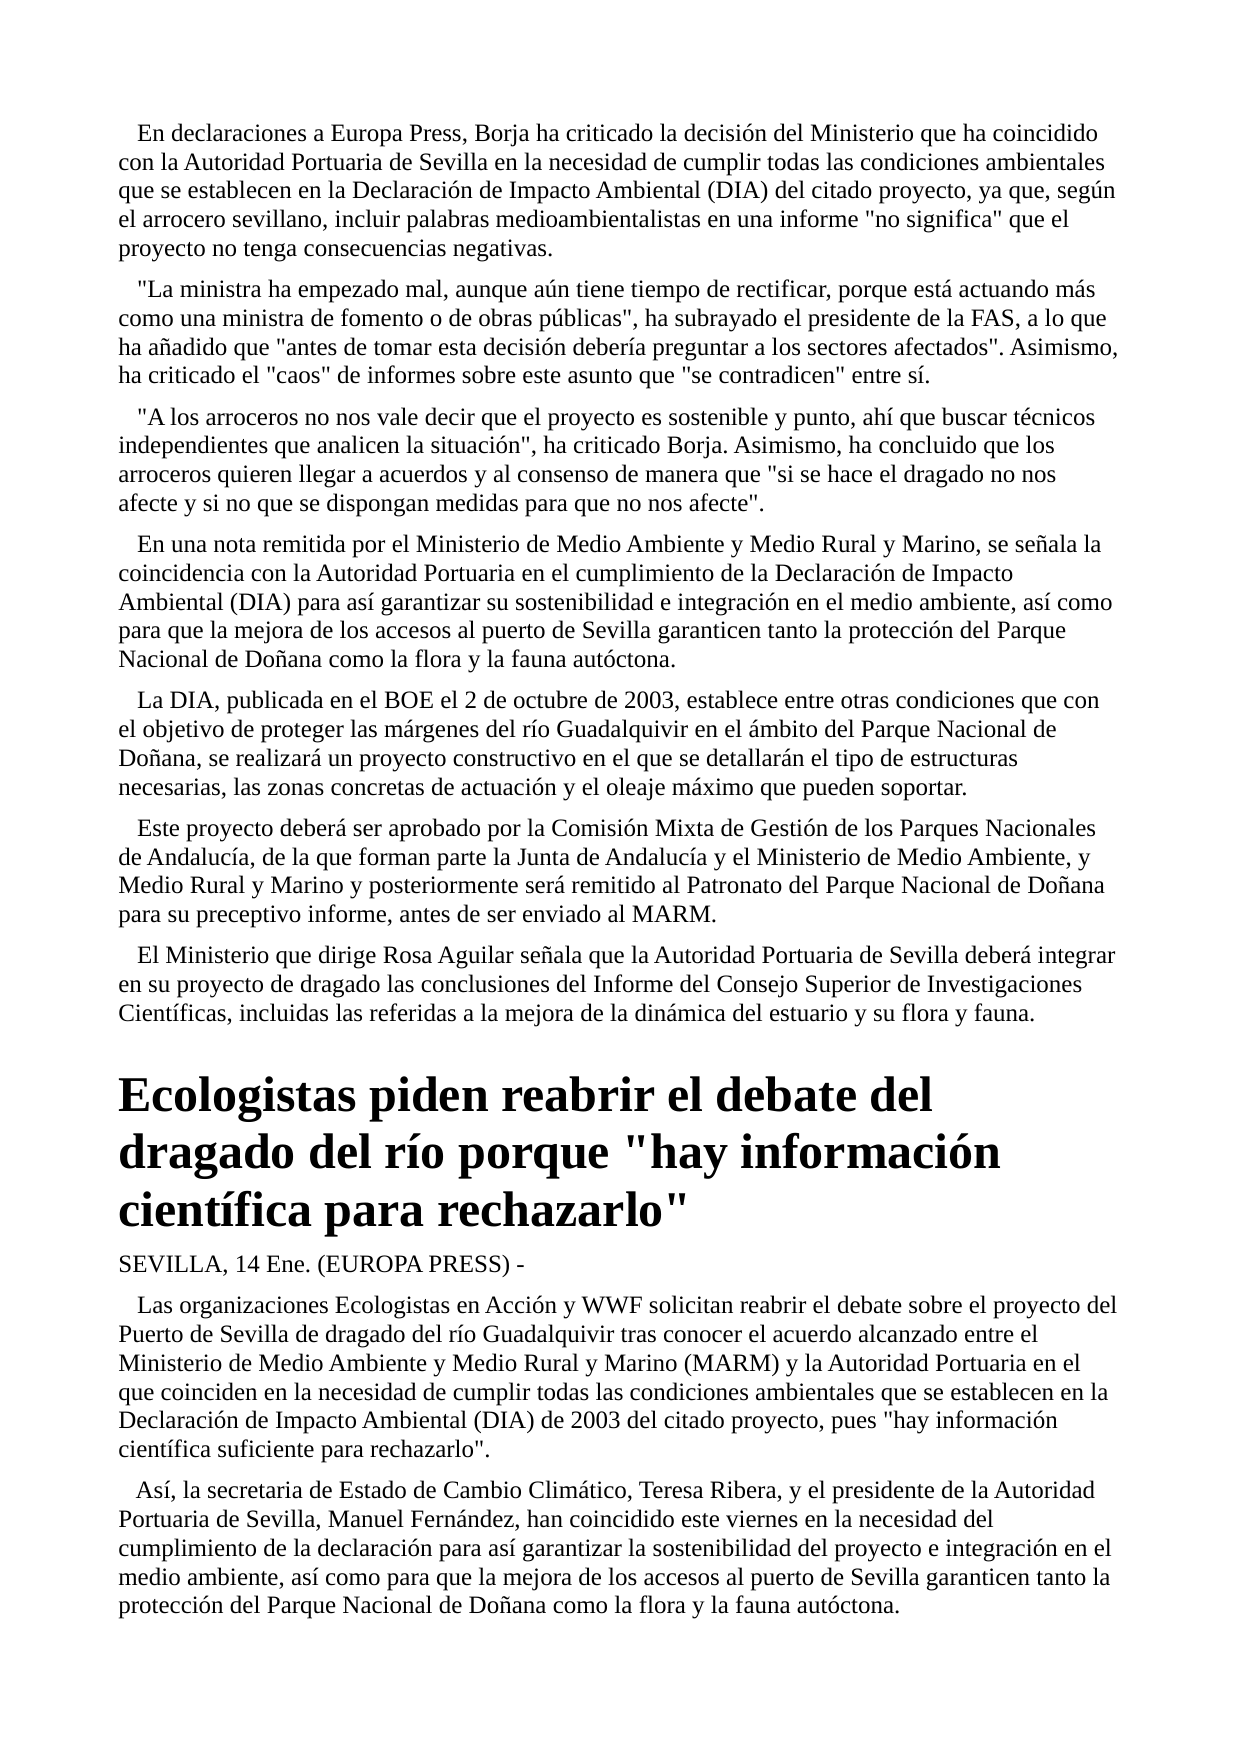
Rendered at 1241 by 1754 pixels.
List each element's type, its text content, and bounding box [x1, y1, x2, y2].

text "La ministra ha empezado mal, aunque aún tiene tiempo de rectificar, porque está actuando más como una ministra de fomento o de obras públicas", ha subrayado el presidente de la FAS, a lo que ha añadido que "antes de tomar esta decisión debería preguntar a los sectores afectados". Asimismo, ha criticado el "caos" de informes sobre este asunto que "se contradicen" entre sí. [118, 274, 1122, 389]
text "A los arroceros no nos vale decir que el proyecto es sostenible y punto, ahí que buscar técnicos independientes que analicen la situación", ha criticado Borja. Asimismo, ha concluido que los arroceros quieren llegar a acuerdos y al consenso de manera que "si se hace el dragado no nos afecte y si no que se dispongan medidas para que no nos afecte". [118, 402, 1122, 517]
text El Ministerio que dirige Rosa Aguilar señala que la Autoridad Portuaria de Sevilla deberá integrar en su proyecto de dragado las conclusiones del Informe del Consejo Superior de Investigaciones Científicas, incluidas las referidas a la mejora de la dinámica del estuario y su flora y fauna. [118, 941, 1122, 1027]
subtitle Ecologistas piden reabrir el debate del dragado del río porque "hay información científica para rechazarlo" [118, 1064, 1122, 1237]
text SEVILLA, 14 Ene. (EUROPA PRESS) - [118, 1249, 1122, 1278]
text La DIA, publicada en el BOE el 2 de octubre de 2003, establece entre otras condiciones que con el objetivo de proteger las márgenes del río Guadalquivir en el ámbito del Parque Nacional de Doñana, se realizará un proyecto constructivo en el que se detallarán el tipo de estructuras necesarias, las zonas concretas de actuación y el oleaje máximo que pueden soportar. [118, 686, 1122, 801]
text En una nota remitida por el Ministerio de Medio Ambiente y Medio Rural y Marino, se señala la coincidencia con la Autoridad Portuaria en el cumplimiento de la Declaración de Impacto Ambiental (DIA) para así garantizar su sostenibilidad e integración en el medio ambiente, así como para que la mejora de los accesos al puerto de Sevilla garanticen tanto la protección del Parque Nacional de Doñana como la flora y la fauna autóctona. [118, 529, 1122, 673]
text Este proyecto deberá ser aprobado por la Comisión Mixta de Gestión de los Parques Nacionales de Andalucía, de la que forman parte la Junta de Andalucía y el Ministerio de Medio Ambiente, y Medio Rural y Marino y posteriormente será remitido al Patronato del Parque Nacional de Doñana para su preceptivo informe, antes de ser enviado al MARM. [118, 813, 1122, 928]
text Las organizaciones Ecologistas en Acción y WWF solicitan reabrir el debate sobre el proyecto del Puerto de Sevilla de dragado del río Guadalquivir tras conocer el acuerdo alcanzado entre el Ministerio de Medio Ambiente y Medio Rural y Marino (MARM) y la Autoridad Portuaria en el que coinciden en la necesidad de cumplir todas las condiciones ambientales que se establecen en la Declaración de Impacto Ambiental (DIA) de 2003 del citado proyecto, pues "hay información científica suficiente para rechazarlo". [118, 1291, 1122, 1463]
text Así, la secretaria de Estado de Cambio Climático, Teresa Ribera, y el presidente de la Autoridad Portuaria de Sevilla, Manuel Fernández, han coincidido este viernes en la necesidad del cumplimiento de la declaración para así garantizar la sostenibilidad del proyecto e integración en el medio ambiente, así como para que la mejora de los accesos al puerto de Sevilla garanticen tanto la protección del Parque Nacional de Doñana como la flora y la fauna autóctona. [118, 1476, 1122, 1619]
text En declaraciones a Europa Press, Borja ha criticado la decisión del Ministerio que ha coincidido con la Autoridad Portuaria de Sevilla en la necesidad de cumplir todas las condiciones ambientales que se establecen en la Declaración de Impacto Ambiental (DIA) del citado proyecto, ya que, según el arrocero sevillano, incluir palabras medioambientalistas en una informe "no significa" que el proyecto no tenga consecuencias negativas. [118, 118, 1122, 262]
